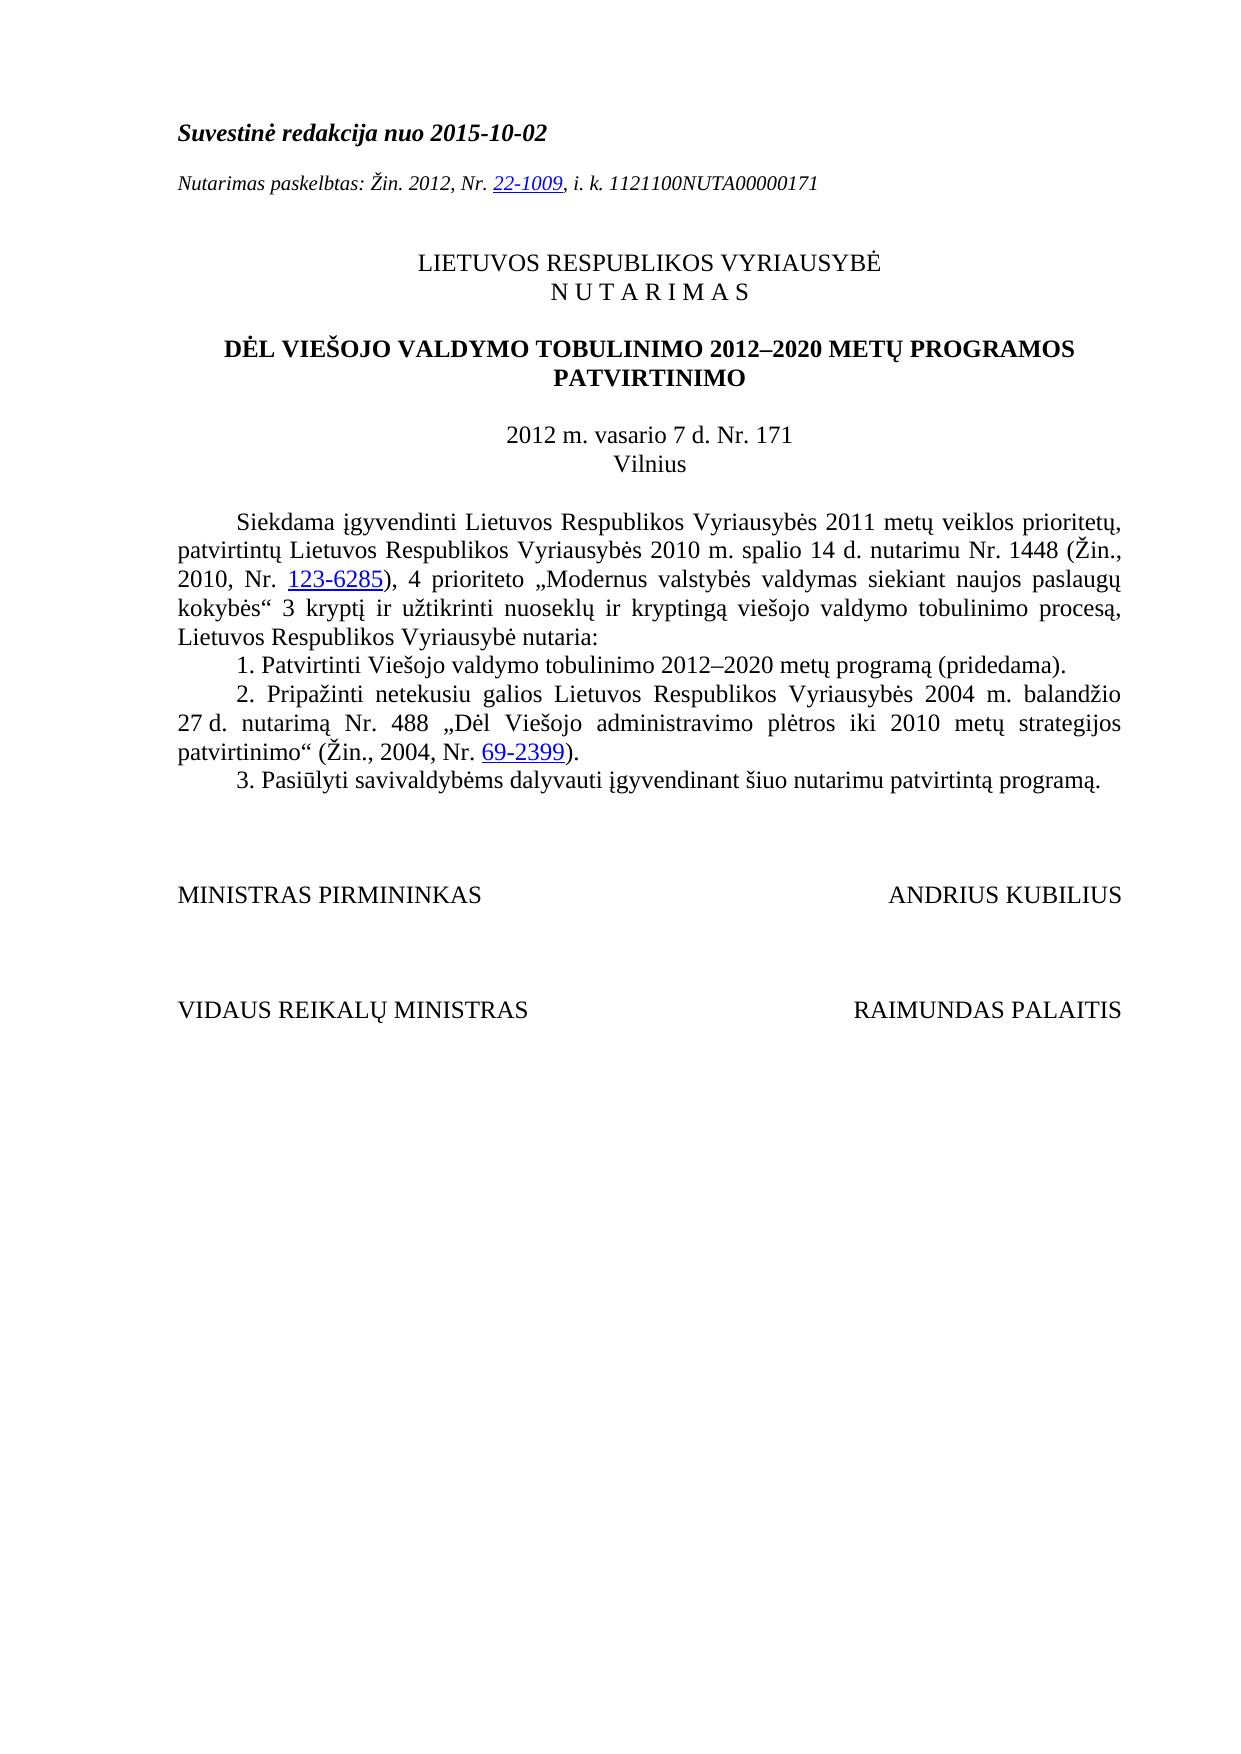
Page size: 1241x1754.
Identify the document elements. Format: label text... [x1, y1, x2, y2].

text 3. Pasiūlyti savivaldybėms dalyvauti įgyvendinant šiuo nutarimu patvirtintą programą. [177, 765, 1122, 794]
text 1. Patvirtinti Viešojo valdymo tobulinimo 2012–2020 metų programą (pridedama). [177, 650, 1122, 679]
text Vidaus reikalų ministras Raimundas Palaitis [177, 995, 1122, 1024]
text Nutarimas paskelbtas: Žin. 2012, Nr. 22-1009, i. k. 1121100NUTA00000171 [177, 171, 1122, 195]
text Suvestinė redakcija nuo 2015-10-02 [177, 118, 1122, 147]
text Vilnius [177, 449, 1122, 478]
text LIETUVOS RESPUBLIKOS VYRIAUSYBĖ [177, 248, 1122, 277]
text N U T A R I M A S [177, 277, 1122, 305]
text 2012 m. vasario 7 d. Nr. 171 [177, 420, 1122, 449]
text Siekdama įgyvendinti Lietuvos Respublikos Vyriausybės 2011 metų veiklos prioritetų, patvirtintų Lietuvos Respublikos Vyriausybės 2010 m. spalio 14 d. nutarimu Nr. 1448 (Žin., 2010, Nr. 123-6285), 4 prioriteto „Modernus valstybės valdymas siekiant naujos paslaugų kokybės“ 3 kryptį ir užtikrinti nuoseklų ir kryptingą viešojo valdymo tobulinimo procesą, Lietuvos Respublikos Vyriausybė nutaria: [177, 507, 1122, 650]
text Ministras Pirmininkas Andrius Kubilius [177, 880, 1122, 909]
text DĖL VIEŠOJO VALDYMO TOBULINIMO 2012–2020 METŲ PROGRAMOS PATVIRTINIMO [177, 334, 1122, 392]
text 2. Pripažinti netekusiu galios Lietuvos Respublikos Vyriausybės 2004 m. balandžio 27 d. nutarimą Nr. 488 „Dėl Viešojo administravimo plėtros iki 2010 metų strategijos patvirtinimo“ (Žin., 2004, Nr. 69-2399). [177, 679, 1122, 765]
